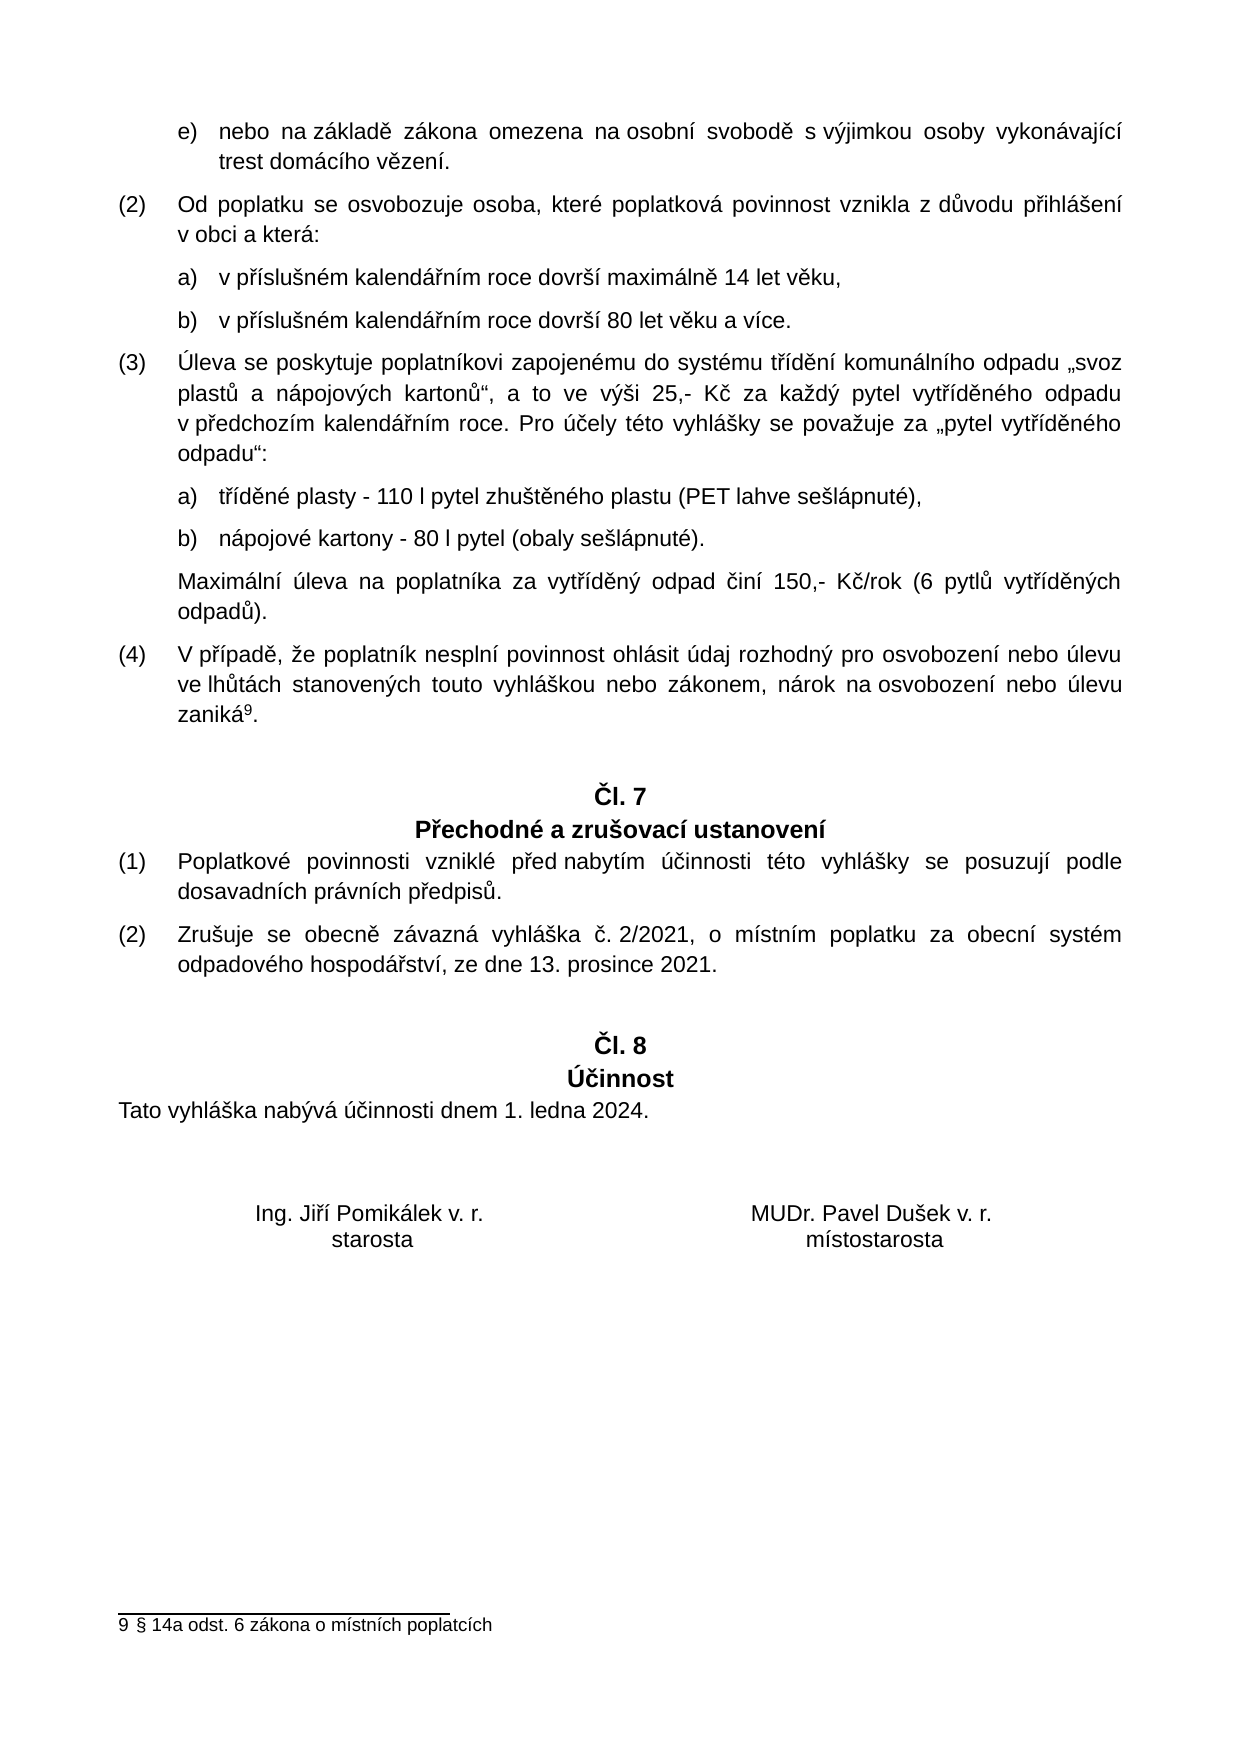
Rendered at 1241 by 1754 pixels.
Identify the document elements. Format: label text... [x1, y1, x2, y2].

list nebo na základě zákona omezena na osobní svobodě s výjimkou osoby vykonávající trest domácího vězení. [177, 118, 1122, 175]
text Maximální úleva na poplatníka za vytříděný odpad činí 150,- Kč/rok (6 pytlů vytříděných odpadů). [177, 568, 1122, 625]
list Zrušuje se obecně závazná vyhláška č. 2/2021, o místním poplatku za obecní systém odpadového hospodářství, ze dne 13. prosince 2021. [118, 921, 1122, 977]
list § 14a odst. 6 zákona o místních poplatcích [118, 1614, 1122, 1635]
list Od poplatku se osvobozuje osoba, které poplatková povinnost vznikla z důvodu přihlášení v obci a která: [118, 191, 1122, 248]
list nápojové kartony - 80 l pytel (obaly sešlápnuté). [177, 525, 1122, 552]
table_cell [620, 1258, 1122, 1376]
list Úleva se poskytuje poplatníkovi zapojenému do systému třídění komunálního odpadu „svoz plastů a nápojových kartonů“, a to ve výši 25,- Kč za každý pytel vytříděného odpadu v předchozím kalendářním roce. Pro účely této vyhlášky se považuje za „pytel vytříděného odpadu“: [118, 349, 1122, 466]
subtitle Čl. 7 Přechodné a zrušovací ustanovení [118, 782, 1122, 843]
subtitle Čl. 8 Účinnost [118, 1031, 1122, 1093]
table_header Ing. Jiří Pomikálek v. r. starosta [118, 1140, 620, 1258]
table_header MUDr. Pavel Dušek v. r. místostarosta [620, 1140, 1122, 1258]
text Tato vyhláška nabývá účinnosti dnem 1. ledna 2024. [118, 1097, 1122, 1123]
list v příslušném kalendářním roce dovrší 80 let věku a více. [177, 307, 1122, 333]
list Poplatkové povinnosti vzniklé před nabytím účinnosti této vyhlášky se posuzují podle dosavadních právních předpisů. [118, 848, 1122, 904]
table_cell [118, 1258, 620, 1376]
list v příslušném kalendářním roce dovrší maximálně 14 let věku, [177, 264, 1122, 290]
list V případě, že poplatník nesplní povinnost ohlásit údaj rozhodný pro osvobození nebo úlevu ve lhůtách stanovených touto vyhláškou nebo zákonem, nárok na osvobození nebo úlevu zaniká. [118, 641, 1122, 728]
list tříděné plasty - 110 l pytel zhuštěného plastu (PET lahve sešlápnuté), [177, 483, 1122, 509]
